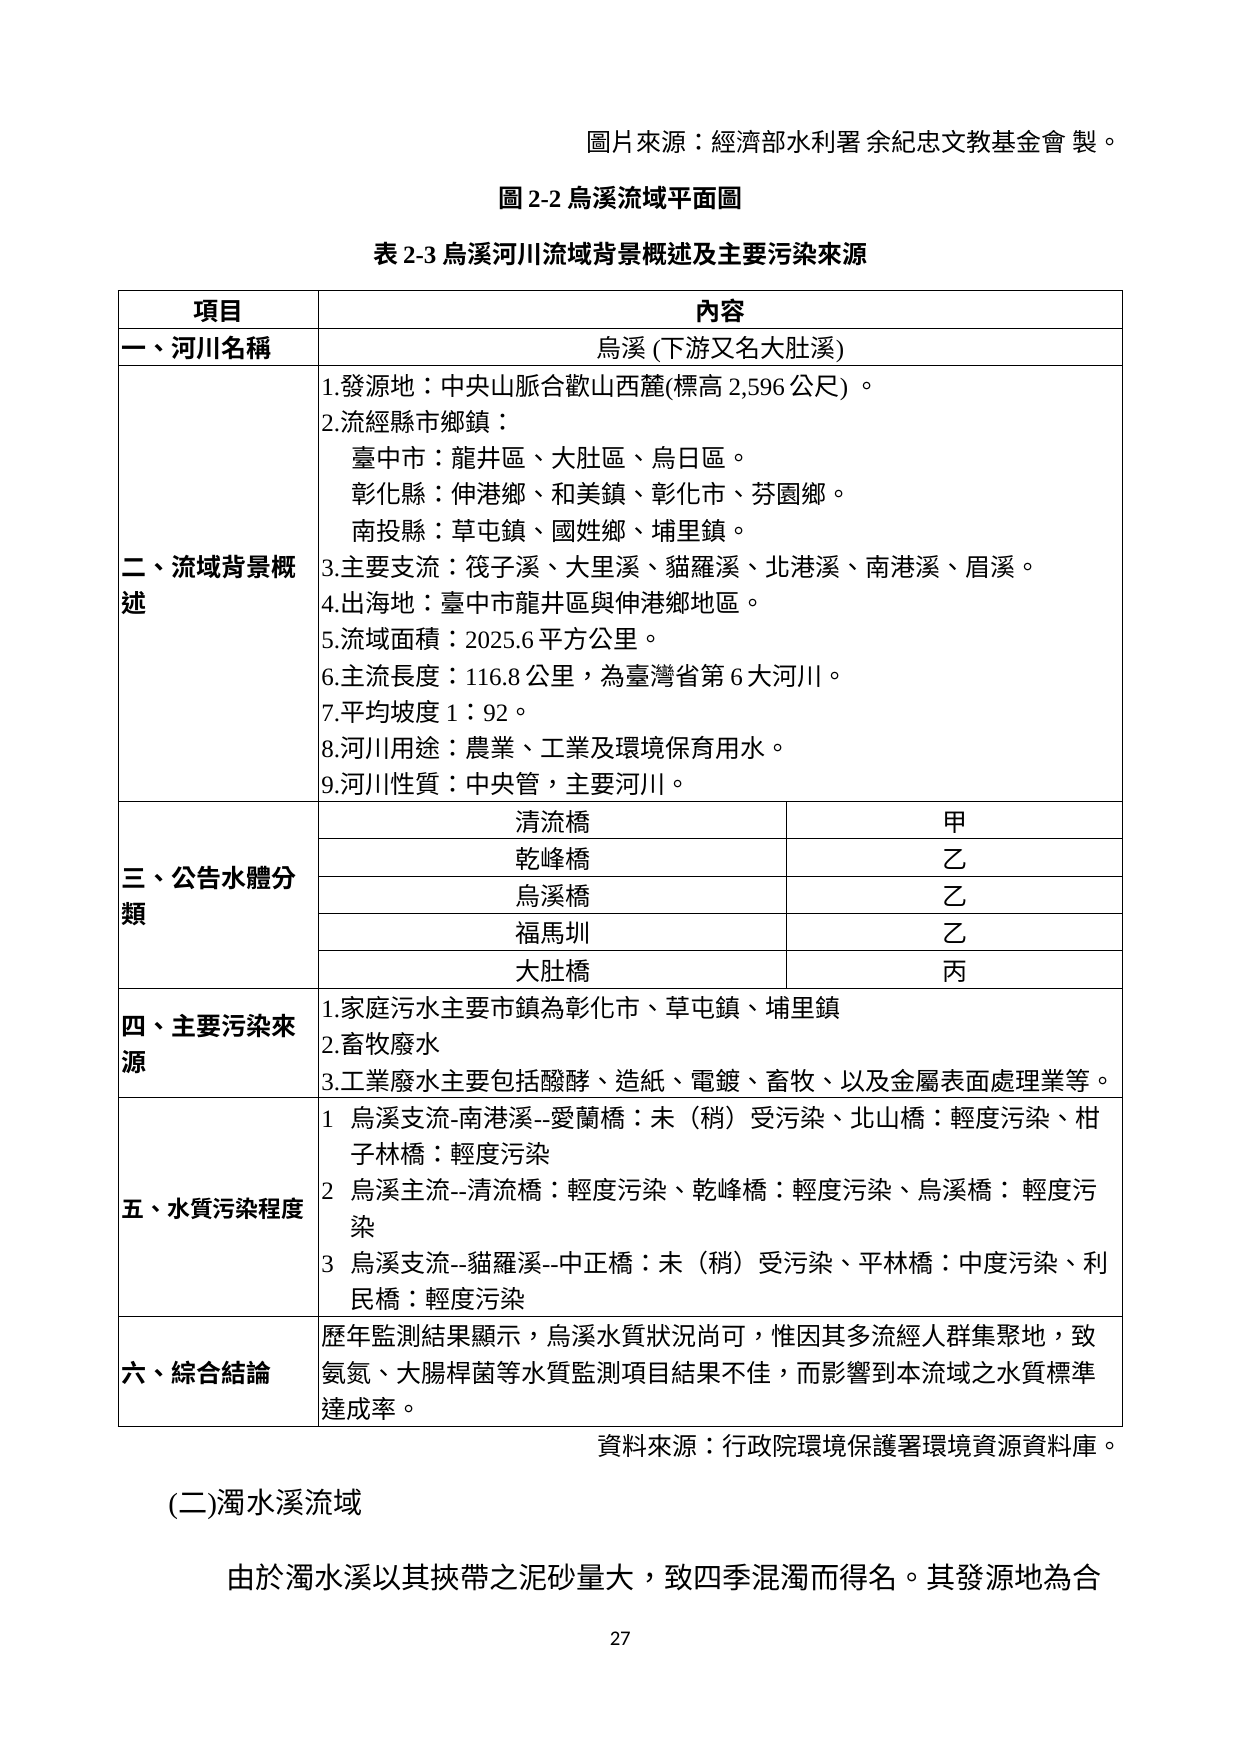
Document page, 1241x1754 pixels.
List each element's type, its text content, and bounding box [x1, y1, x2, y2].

table_cell 丙 [787, 951, 1122, 987]
table_cell 六、綜合結論 [119, 1317, 318, 1426]
table_cell 二、流域背景概述 [119, 366, 318, 801]
table_cell 大肚橋 [319, 951, 786, 987]
table_cell 福馬圳 [319, 914, 786, 950]
table_cell 烏溪 (下游又名大肚溪) [319, 329, 1122, 365]
table_header 內容 [319, 291, 1122, 328]
table_cell 烏溪橋 [319, 877, 786, 913]
list 由於濁水溪以其挾帶之泥砂量大，致四季混濁而得名。其發源地為合 [168, 1538, 1122, 1613]
list (二)濁水溪流域 [168, 1463, 1122, 1538]
text 表2-3 烏溪河川流域背景概述及主要污染來源 [118, 234, 1122, 272]
table_cell 清流橋 [319, 802, 786, 838]
table_cell 乾峰橋 [319, 839, 786, 876]
table_cell 乙 [787, 839, 1122, 876]
table_cell 乙 [787, 877, 1122, 913]
text 圖2-2 烏溪流域平面圖 [118, 178, 1122, 215]
table_cell 烏溪支流-南港溪--愛蘭橋：未（稍）受污染、北山橋：輕度污染、柑子林橋：輕度污染 烏溪主流--清流橋：輕度污染、乾峰橋：輕度污染、烏溪橋： 輕度污染 烏溪支流--貓羅溪--中正橋：未（稍）受污染、平林橋：中度污染、利民橋：輕度污染 [319, 1098, 1122, 1316]
table_cell 歷年監測結果顯示，烏溪水質狀況尚可，惟因其多流經人群集聚地，致氨氮、大腸桿菌等水質監測項目結果不佳，而影響到本流域之水質標準達成率。 [319, 1317, 1122, 1426]
table_cell 五、水質污染程度 [119, 1098, 318, 1316]
text 資料來源：行政院環境保護署環境資源資料庫。 [118, 1427, 1122, 1463]
table_cell 1.家庭污水主要市鎮為彰化市、草屯鎮、埔里鎮 2.畜牧廢水 3.工業廢水主要包括醱酵、造紙、電鍍、畜牧、以及金屬表面處理業等。 [319, 989, 1122, 1097]
table_cell 1.發源地：中央山脈合歡山西麓(標高2,596公尺) 。 2.流經縣市鄉鎮： 臺中市：龍井區、大肚區、烏日區。 彰化縣：伸港鄉、和美鎮、彰化市、芬園鄉。 南投縣：草屯鎮、國姓鄉、埔里鎮。 3.主要支流：筏子溪、大里溪、貓羅溪、北港溪、南港溪、眉溪。 4.出海地：臺中市龍井區與伸港鄉地區。 5.流域面積：2025.6平方公里。 6.主流長度：116.8公里，為臺灣省第6大河川。 7.平均坡度 1：92。 8.河川用途：農業、工業及環境保育用水。 9.河川性質：中央管，主要河川。 [319, 366, 1122, 801]
table_cell 一、河川名稱 [119, 329, 318, 365]
table_cell 乙 [787, 914, 1122, 950]
text 圖片來源：經濟部水利署 余紀忠文教基金會 製。 [118, 122, 1122, 159]
table_cell 甲 [787, 802, 1122, 838]
table_header 項目 [119, 291, 318, 328]
table_cell 四、主要污染來源 [119, 989, 318, 1097]
table_cell 三、公告水體分類 [119, 802, 318, 987]
